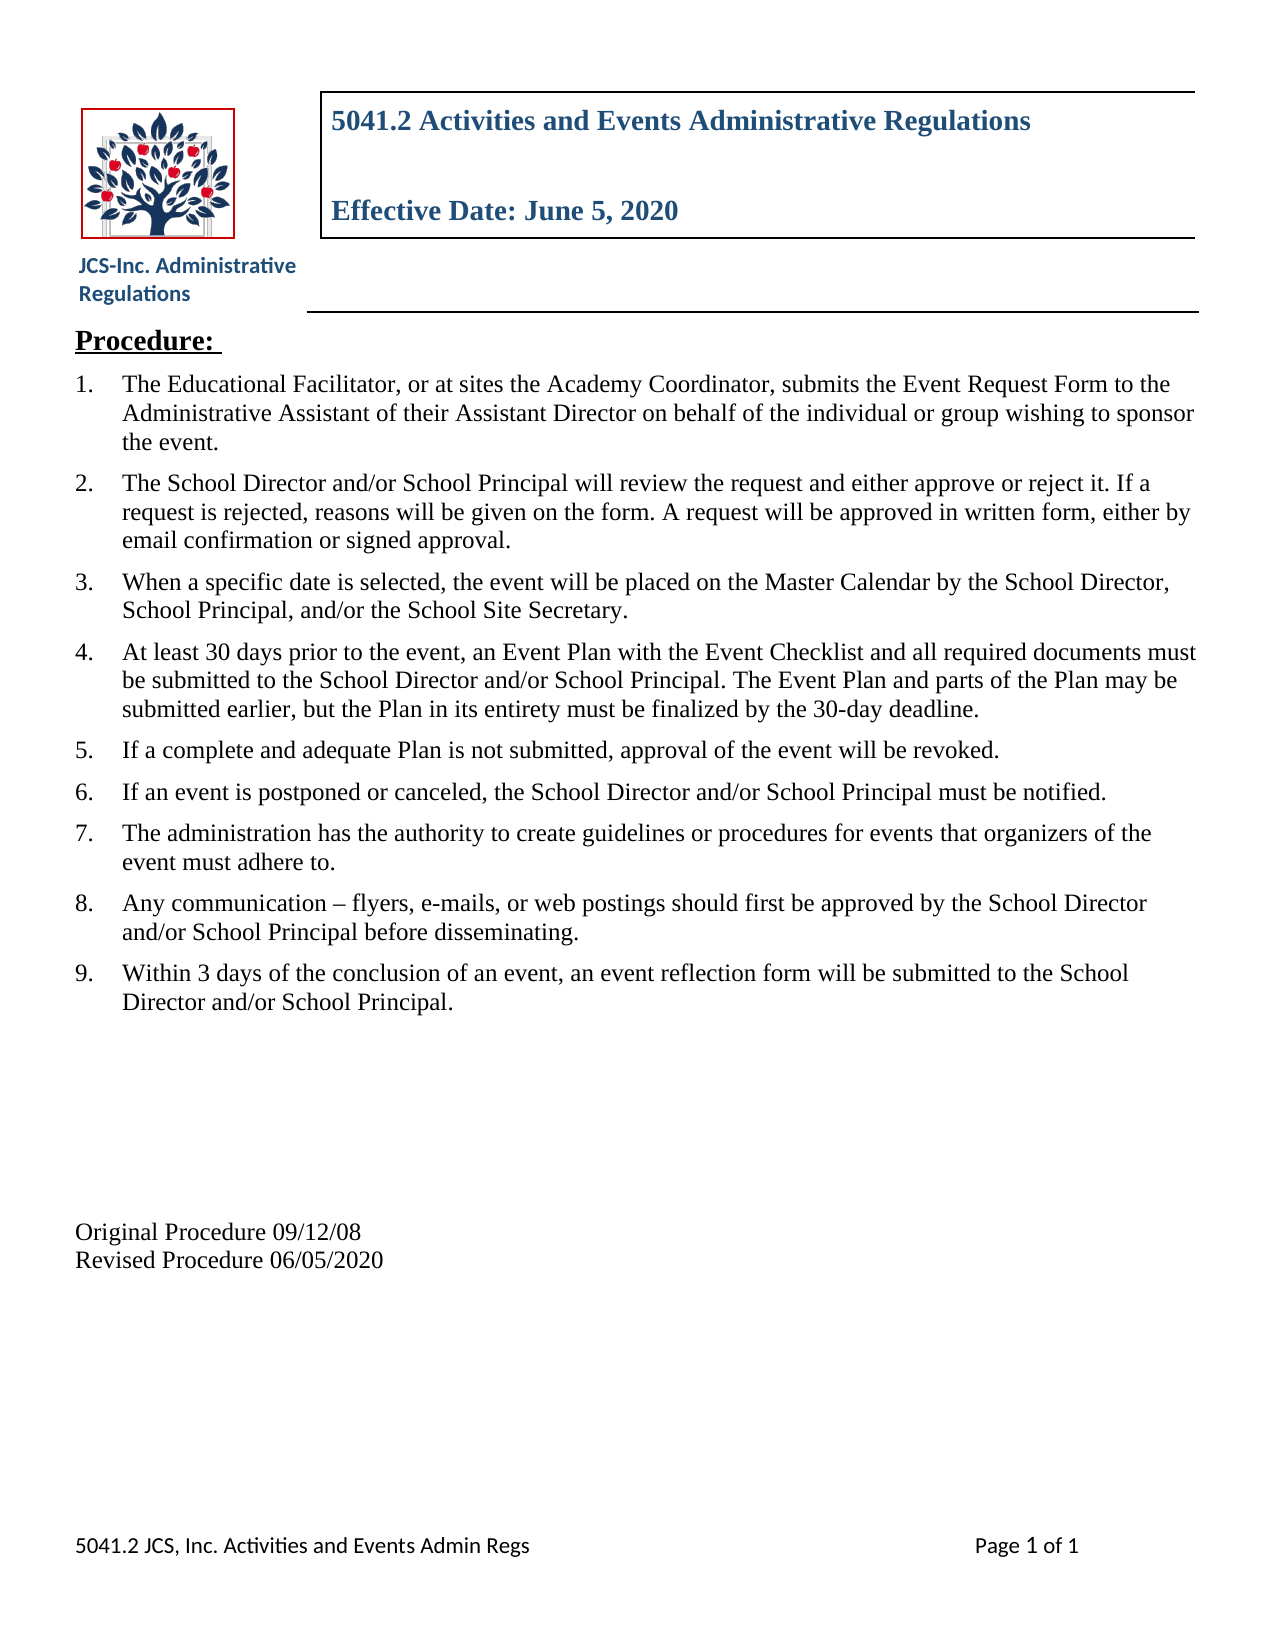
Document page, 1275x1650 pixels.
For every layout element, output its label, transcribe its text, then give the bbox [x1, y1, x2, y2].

list At least 30 days prior to the event, an Event Plan with the Event Checklist and all required documents must be submitted to the School Director and/or School Principal. The Event Plan and parts of the Plan may be submitted earlier, but the Plan in its entirety must be finalized by the 30-day deadline. [75, 637, 1200, 723]
picture [83, 110, 233, 237]
text Revised Procedure 06/05/2020 [28, 1245, 1200, 1274]
list The administration has the authority to create guidelines or procedures for events that organizers of the event must adhere to. [75, 818, 1200, 875]
list Any communication – flyers, e-mails, or web postings should first be approved by the School Director and/or School Principal before disseminating. [75, 888, 1200, 945]
list The School Director and/or School Principal will review the request and either approve or reject it. If a request is rejected, reasons will be given on the form. A request will be approved in written form, either by email confirmation or signed approval. [75, 468, 1200, 554]
list Within 3 days of the conclusion of an event, an event reflection form will be submitted to the School Director and/or School Principal. [75, 958, 1200, 1015]
list When a specific date is selected, the event will be placed on the Master Calendar by the School Director, School Principal, and/or the School Site Secretary. [75, 567, 1200, 624]
list If a complete and adequate Plan is not submitted, approval of the event will be revoked. [75, 735, 1200, 764]
list The Educational Facilitator, or at sites the Academy Coordinator, submits the Event Request Form to the Administrative Assistant of their Assistant Director on behalf of the individual or group wishing to sponsor the event. [75, 369, 1200, 455]
text Procedure: [75, 323, 1200, 357]
list If an event is postponed or canceled, the School Director and/or School Principal must be notified. [75, 777, 1200, 805]
text Original Procedure 09/12/08 [28, 1217, 1200, 1245]
